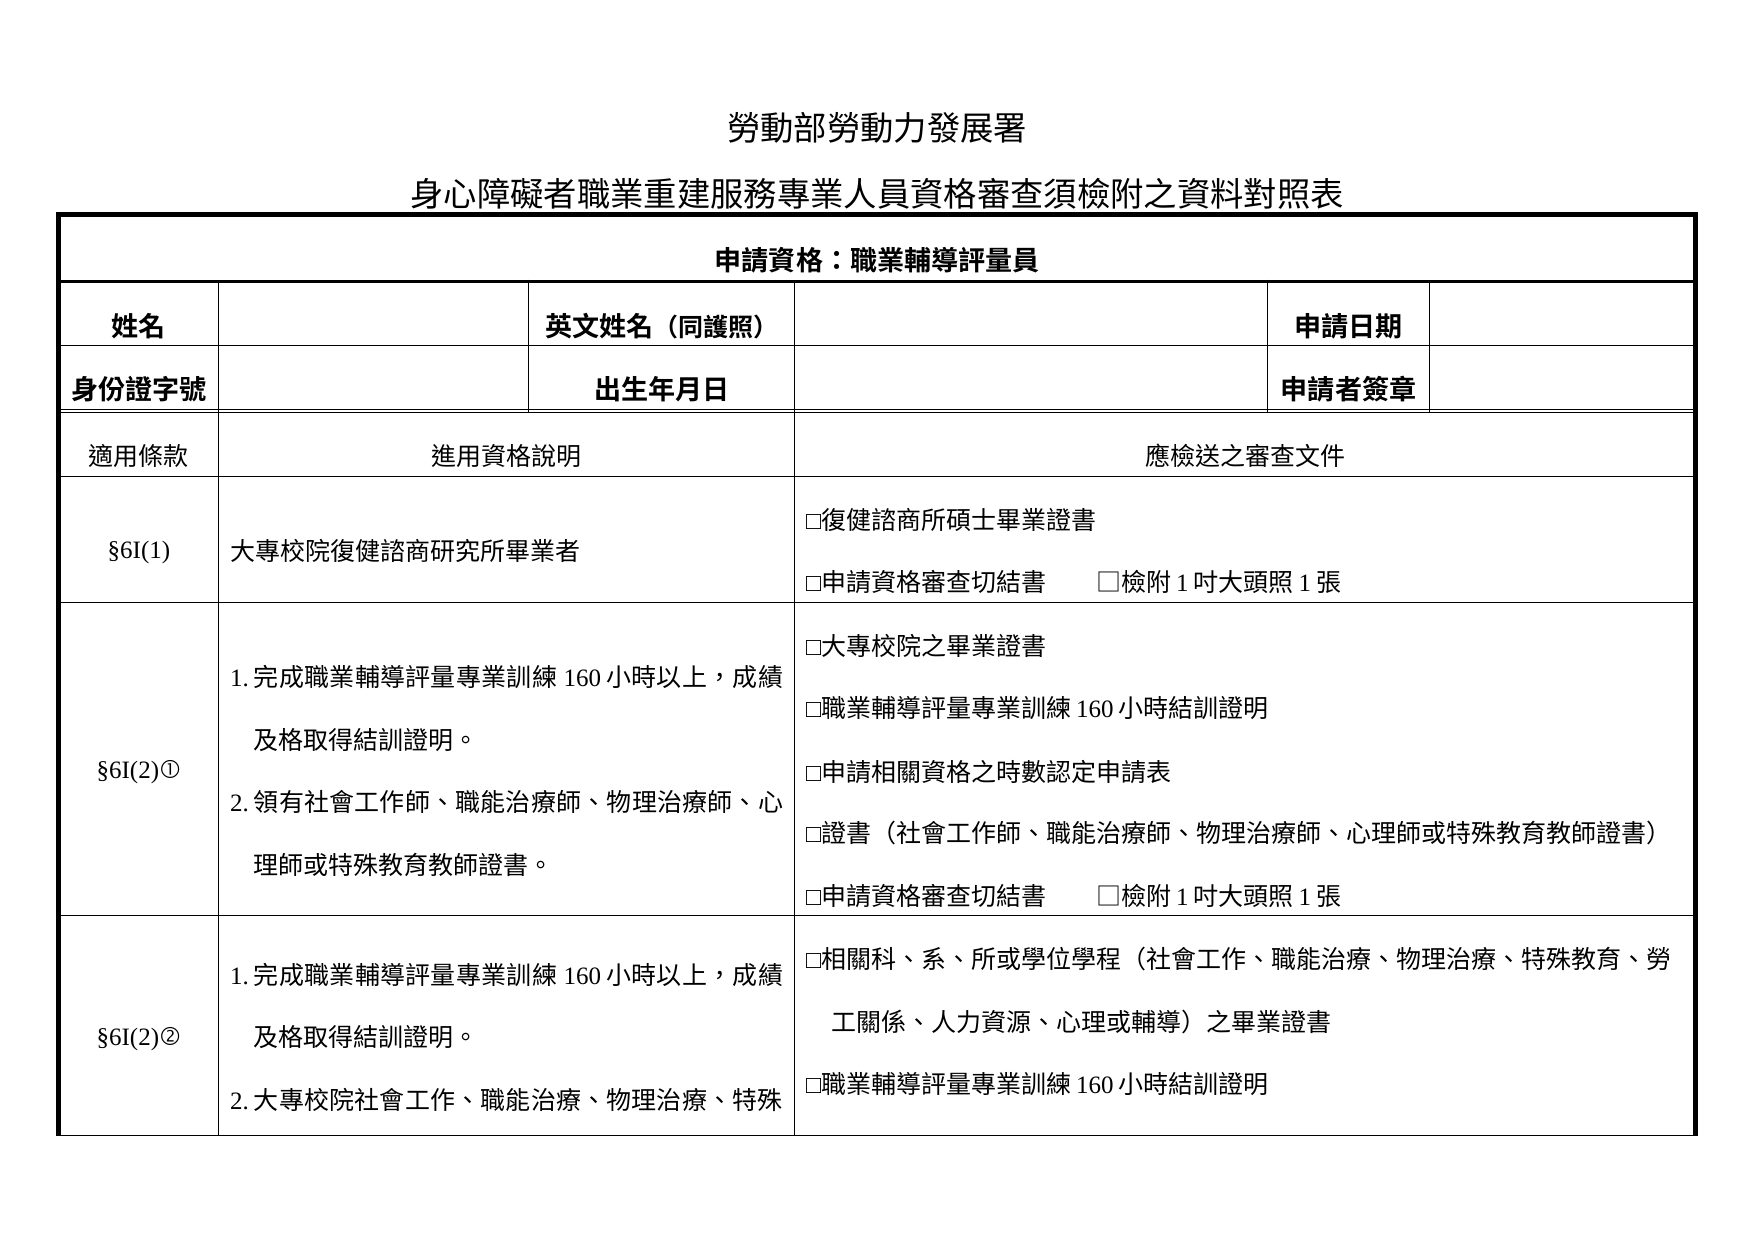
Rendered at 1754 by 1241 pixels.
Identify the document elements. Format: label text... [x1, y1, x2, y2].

table_cell §6I(2) [61, 916, 218, 1134]
table_cell 適用條款 [61, 413, 218, 476]
table_cell 完成職業輔導評量專業訓練160小時以上，成績及格取得結訓證明。 大專校院社會工作、職能治療、物理治療、特殊 [219, 916, 794, 1134]
text 勞動部勞動力發展署 [71, 102, 1683, 150]
table_cell [795, 283, 1267, 345]
text 身心障礙者職業重建服務專業人員資格審查須檢附之資料對照表 [71, 150, 1683, 212]
table_cell [219, 283, 528, 345]
table_cell 姓名 [61, 283, 218, 345]
table_cell [795, 346, 1267, 409]
table_cell [219, 346, 528, 409]
table_cell 應檢送之審查文件 [795, 413, 1693, 476]
table_cell □復健諮商所碩士畢業證書 □申請資格審查切結書 □檢附1吋大頭照1張 [795, 477, 1693, 602]
table_cell 申請者簽章 [1268, 346, 1429, 409]
table_cell [1430, 283, 1693, 345]
table_cell §6I(1) [61, 477, 218, 602]
table_cell 完成職業輔導評量專業訓練160小時以上，成績及格取得結訓證明。 領有社會工作師、職能治療師、物理治療師、心理師或特殊教育教師證書。 [219, 603, 794, 915]
table_cell 申請日期 [1268, 283, 1429, 345]
table_cell 大專校院復健諮商研究所畢業者 [219, 477, 794, 602]
table_cell □大專校院之畢業證書 □職業輔導評量專業訓練160小時結訓證明 □申請相關資格之時數認定申請表 □證書（社會工作師、職能治療師、物理治療師、心理師或特殊教育教師證書） □申請資格審查切結書 □檢附1吋大頭照1張 [795, 603, 1693, 915]
table_header 申請資格：職業輔導評量員 [61, 217, 1693, 279]
table_cell 英文姓名（同護照） [529, 283, 794, 345]
table_cell □相關科、系、所或學位學程（社會工作、職能治療、物理治療、特殊教育、勞工關係、人力資源、心理或輔導）之畢業證書 □職業輔導評量專業訓練160小時結訓證明 [795, 916, 1693, 1134]
table_cell 身份證字號 [61, 346, 218, 409]
table_cell §6I(2) [61, 603, 218, 915]
table_cell 出生年月日 [529, 346, 794, 409]
table_cell [1430, 346, 1693, 409]
table_cell 進用資格說明 [219, 413, 794, 476]
